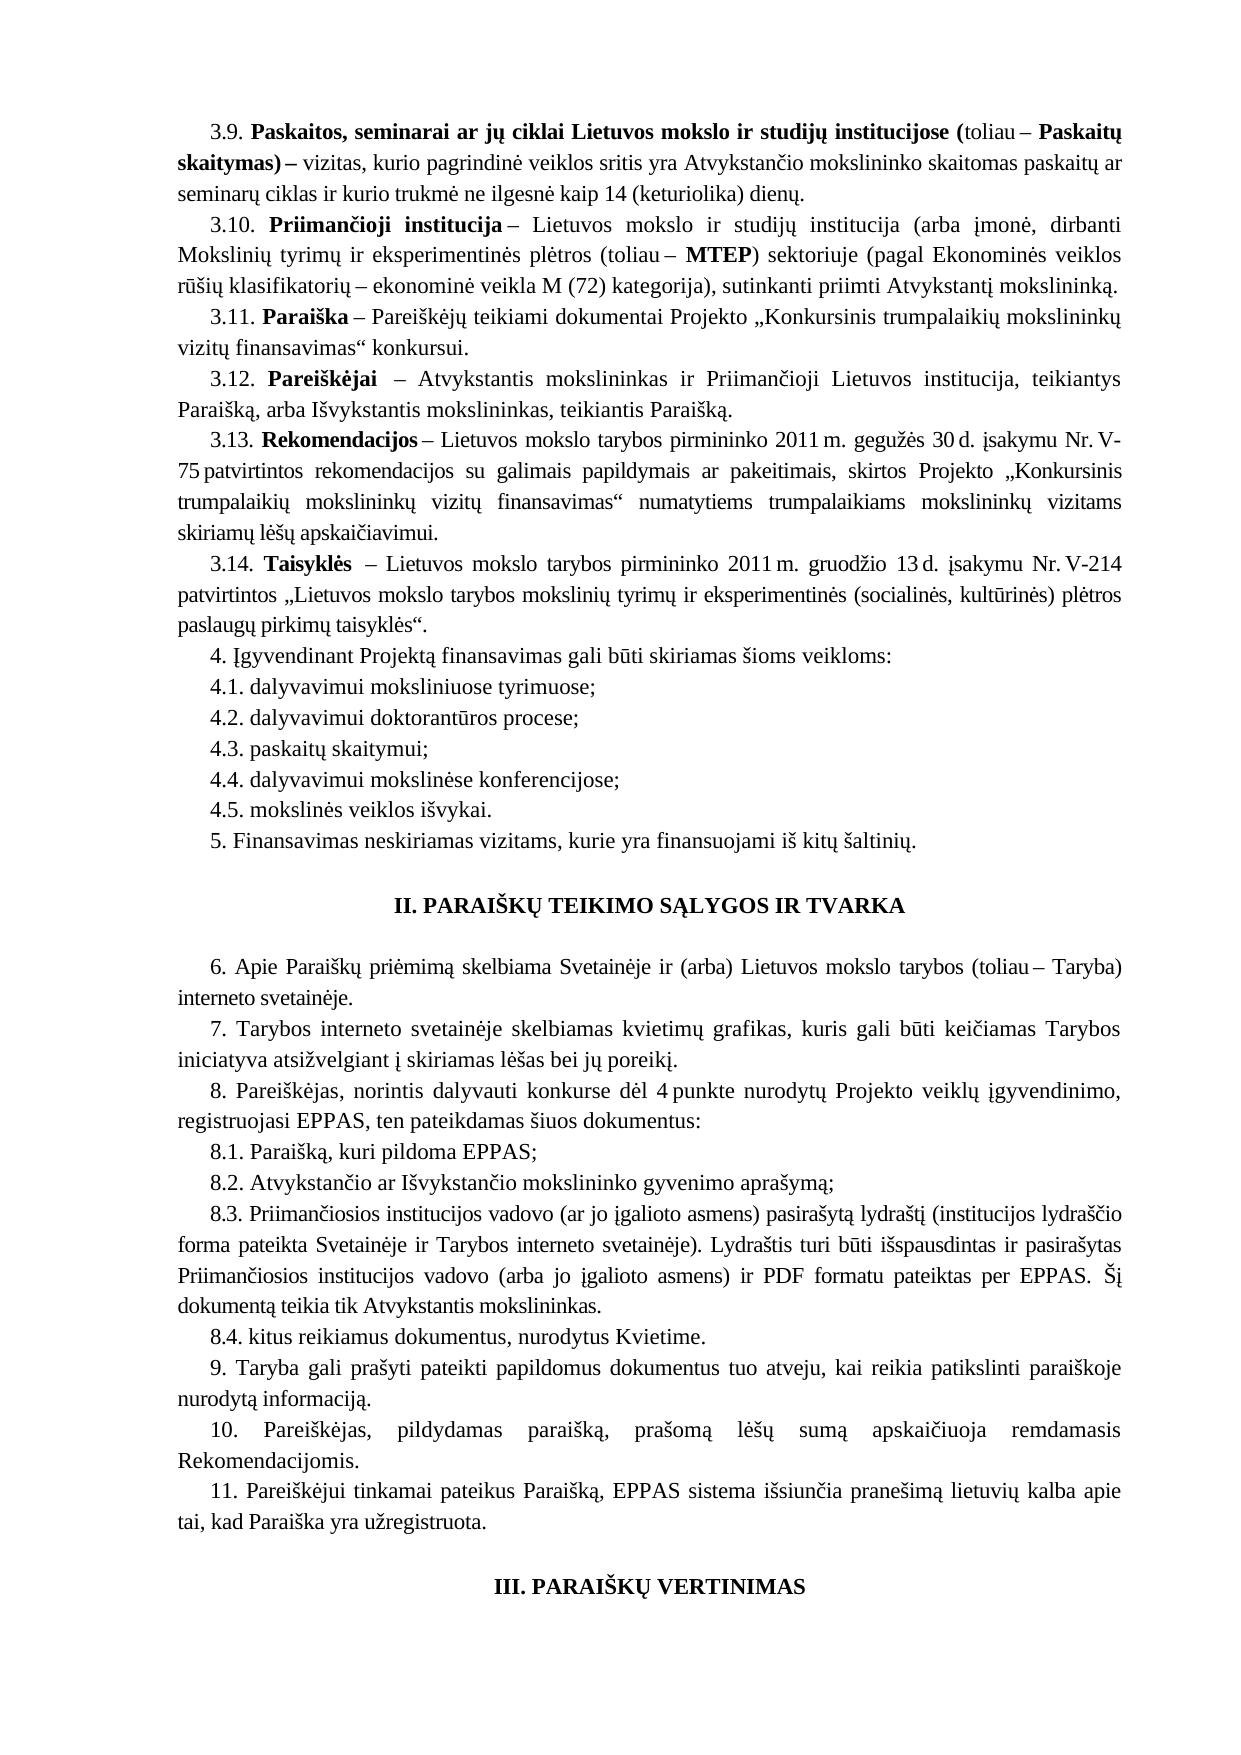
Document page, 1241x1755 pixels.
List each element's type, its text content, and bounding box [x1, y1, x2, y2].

text 5. Finansavimas neskiriamas vizitams, kurie yra finansuojami iš kitų šaltinių. [177, 827, 1122, 854]
text 3.14. Taisyklės – Lietuvos mokslo tarybos pirmininko 2011 m. gruodžio 13 d. įsakymu Nr. V-214 patvirtintos „Lietuvos mokslo tarybos mokslinių tyrimų ir eksperimentinės (socialinės, kultūrinės) plėtros paslaugų pirkimų taisyklės“. [177, 550, 1122, 638]
text 8.2. Atvykstančio ar Išvykstančio mokslininko gyvenimo aprašymą; [177, 1169, 1122, 1196]
text 11. Pareiškėjui tinkamai pateikus Paraišką, EPPAS sistema išsiunčia pranešimą lietuvių kalba apie tai, kad Paraiška yra užregistruota. [177, 1477, 1122, 1535]
text II. PARAIŠKŲ TEIKIMO SĄLYGOS IR TVARKA [177, 892, 1122, 918]
text 4.3. paskaitų skaitymui; [177, 735, 1122, 761]
text 3.12. Pareiškėjai – Atvykstantis mokslininkas ir Priimančioji Lietuvos institucija, teikiantys Paraišką, arba Išvykstantis mokslininkas, teikiantis Paraišką. [177, 365, 1122, 422]
text 3.11. Paraiška – Pareiškėjų teikiami dokumentai Projekto „Konkursinis trumpalaikių mokslininkų vizitų finansavimas“ konkursui. [177, 303, 1122, 360]
text 7. Tarybos interneto svetainėje skelbiamas kvietimų grafikas, kuris gali būti keičiamas Tarybos iniciatyva atsižvelgiant į skiriamas lėšas bei jų poreikį. [177, 1015, 1122, 1072]
text 4.1. dalyvavimui moksliniuose tyrimuose; [177, 673, 1122, 699]
text 8. Pareiškėjas, norintis dalyvauti konkurse dėl 4 punkte nurodytų Projekto veiklų įgyvendinimo, registruojasi EPPAS, ten pateikdamas šiuos dokumentus: [177, 1077, 1122, 1134]
text 3.9. Paskaitos, seminarai ar jų ciklai Lietuvos mokslo ir studijų institucijose (toliau – Paskaitų skaitymas) – vizitas, kurio pagrindinė veiklos sritis yra Atvykstančio mokslininko skaitomas paskaitų ar seminarų ciklas ir kurio trukmė ne ilgesnė kaip 14 (keturiolika) dienų. [177, 118, 1122, 206]
text 4.5. mokslinės veiklos išvykai. [177, 796, 1122, 823]
text III. PARAIŠKŲ VERTINIMAS [177, 1573, 1122, 1599]
text 8.4. kitus reikiamus dokumentus, nurodytus Kvietime. [177, 1323, 1122, 1350]
text 8.3. Priimančiosios institucijos vadovo (ar jo įgalioto asmens) pasirašytą lydraštį (institucijos lydraščio forma pateikta Svetainėje ir Tarybos interneto svetainėje). Lydraštis turi būti išspausdintas ir pasirašytas Priimančiosios institucijos vadovo (arba jo įgalioto asmens) ir PDF formatu pateiktas per EPPAS. Šį dokumentą teikia tik Atvykstantis mokslininkas. [177, 1200, 1122, 1319]
text 4. Įgyvendinant Projektą finansavimas gali būti skiriamas šioms veikloms: [177, 642, 1122, 669]
text 6. Apie Paraiškų priėmimą skelbiama Svetainėje ir (arba) Lietuvos mokslo tarybos (toliau – Taryba) interneto svetainėje. [177, 953, 1122, 1011]
text 4.2. dalyvavimui doktorantūros procese; [177, 704, 1122, 730]
text 3.10. Priimančioji institucija – Lietuvos mokslo ir studijų institucija (arba įmonė, dirbanti Mokslinių tyrimų ir eksperimentinės plėtros (toliau – MTEP) sektoriuje (pagal Ekonominės veiklos rūšių klasifikatorių – ekonominė veikla M (72) kategorija), sutinkanti priimti Atvykstantį mokslininką. [177, 211, 1122, 299]
text 9. Taryba gali prašyti pateikti papildomus dokumentus tuo atveju, kai reikia patikslinti paraiškoje nurodytą informaciją. [177, 1354, 1122, 1411]
text 8.1. Paraišką, kuri pildoma EPPAS; [177, 1138, 1122, 1165]
text 4.4. dalyvavimui mokslinėse konferencijose; [177, 766, 1122, 792]
text 3.13. Rekomendacijos – Lietuvos mokslo tarybos pirmininko 2011 m. gegužės 30 d. įsakymu Nr. V-75 patvirtintos rekomendacijos su galimais papildymais ar pakeitimais, skirtos projekto „Konkursinis trumpalaikių mokslininkų vizitų finansavimas“ numatytiems trumpalaikiams mokslininkų vizitams skiriamų lėšų apskaičiavimui. [177, 426, 1122, 545]
text 10. Pareiškėjas, pildydamas paraišką, prašomą lėšų sumą apskaičiuoja remdamasis Rekomendacijomis. [177, 1416, 1122, 1473]
